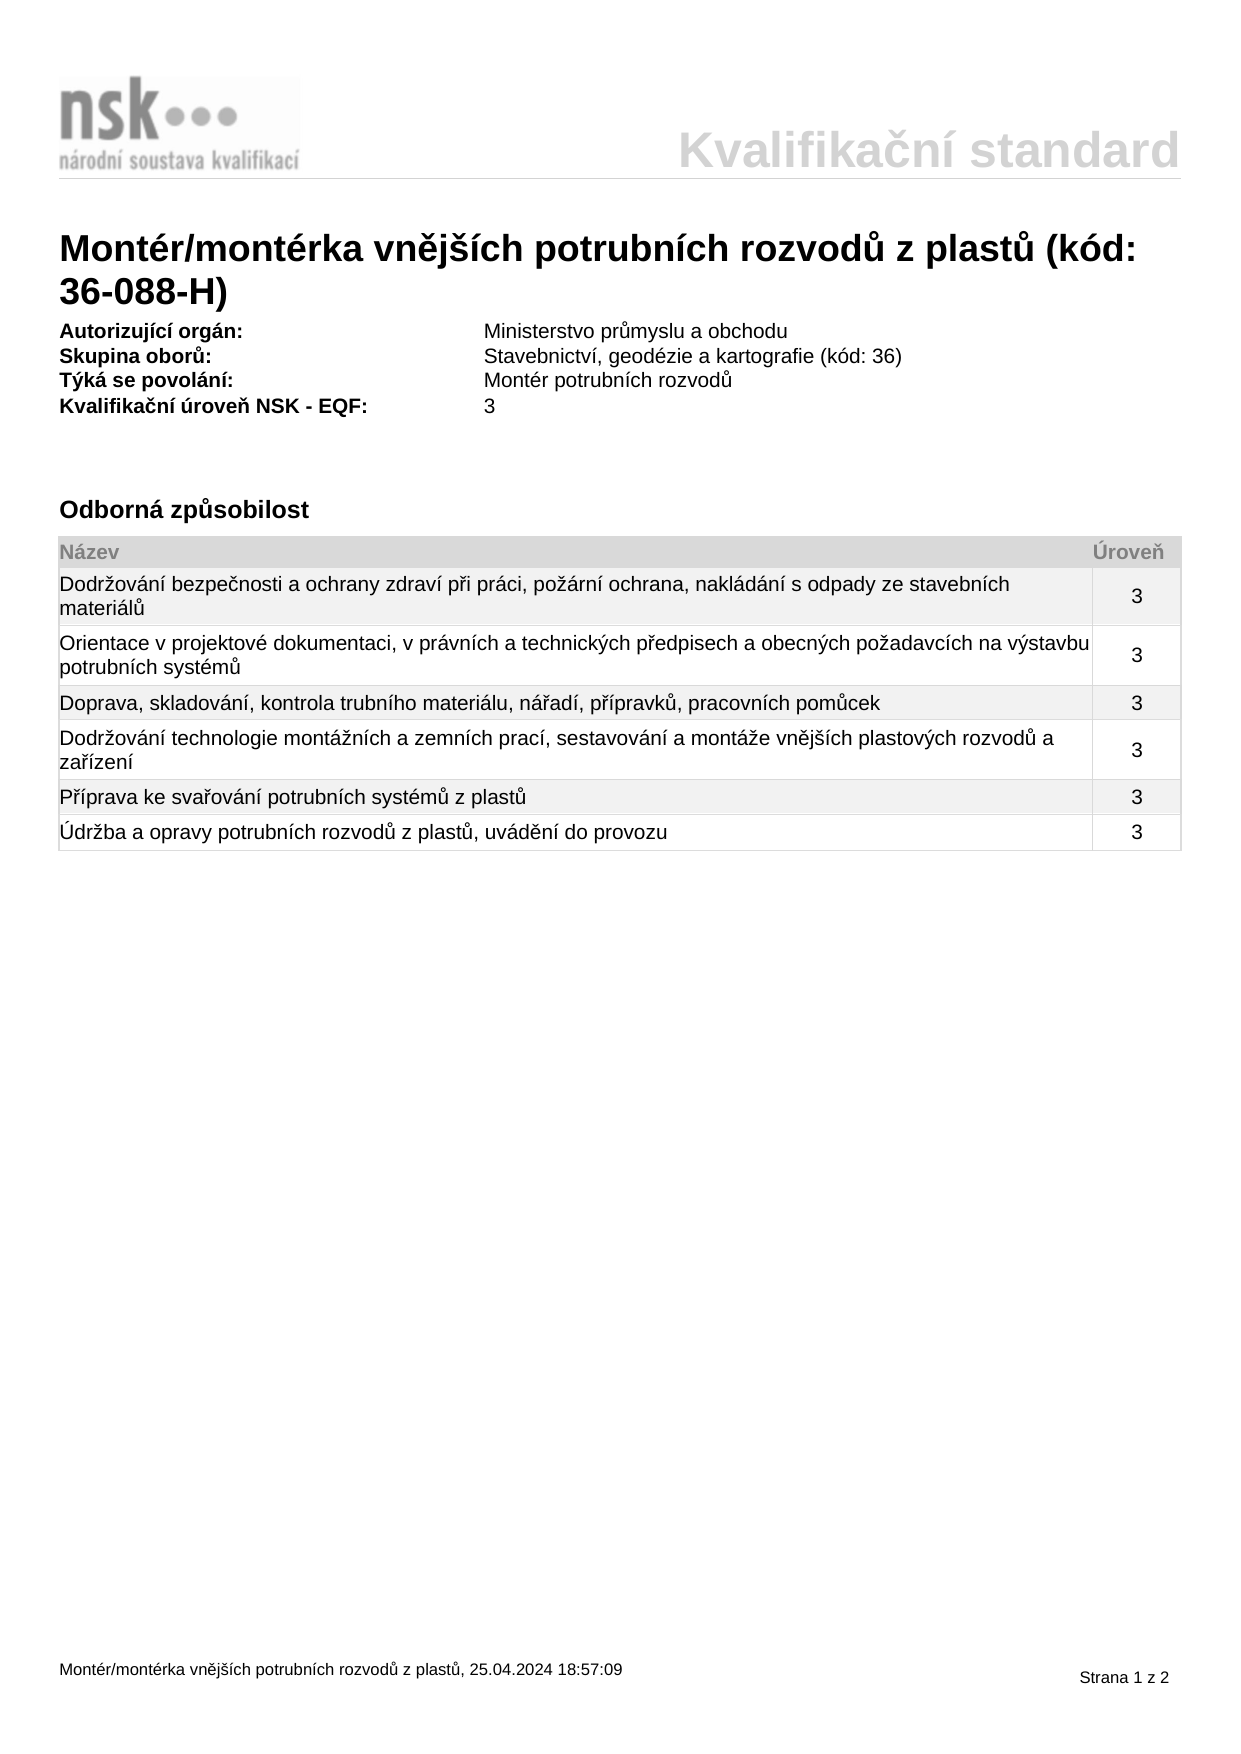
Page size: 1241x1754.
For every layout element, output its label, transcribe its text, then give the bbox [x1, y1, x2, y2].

table_cell [1093, 851, 1169, 1149]
table_cell [484, 313, 620, 319]
table_cell [626, 851, 862, 1149]
table_cell [1169, 524, 1181, 536]
table_cell 3 [1093, 815, 1180, 849]
table_cell Autorizující orgán: [59, 319, 483, 343]
table_cell [59, 418, 483, 489]
table_cell [626, 418, 862, 489]
table_cell [1093, 313, 1169, 319]
table_cell [59, 196, 483, 224]
table_cell Stavebnictví, geodézie a kartografie (kód: 36) [484, 344, 1181, 368]
table_cell 3 [1093, 720, 1180, 779]
table_cell Skupina oborů: [59, 344, 483, 368]
table_cell [59, 172, 483, 178]
table_cell Příprava ke svařování potrubních systémů z plastů [60, 780, 1092, 813]
table_cell [1169, 196, 1181, 224]
table_cell Orientace v projektové dokumentaci, v právních a technických předpisech a obecných požadavcích na výstavbu potrubních systémů [60, 626, 1092, 684]
table_cell 3 [1093, 568, 1180, 624]
table_cell Montér/montérka vnějších potrubních rozvodů z plastů (kód: 36-088-H) [59, 224, 1181, 313]
table_cell [59, 851, 483, 1149]
table_header [621, 59, 626, 172]
table_cell [626, 196, 862, 224]
table_cell [484, 1150, 620, 1404]
table_cell [484, 196, 620, 224]
table_cell [1169, 1150, 1181, 1404]
table_cell [626, 313, 862, 319]
table_cell [484, 524, 620, 536]
table_cell [620, 1405, 626, 1659]
table_cell [484, 172, 620, 178]
table_cell Název [60, 538, 1092, 566]
table_cell [1093, 418, 1169, 489]
table_cell [59, 313, 483, 319]
table_cell Týká se povolání: [59, 368, 483, 392]
table_cell [862, 1405, 1093, 1659]
table_cell [484, 418, 620, 489]
table_cell [1169, 851, 1181, 1149]
table_cell [1093, 1405, 1169, 1659]
table_cell 3 [1093, 626, 1180, 684]
table_cell Odborná způsobilost [59, 490, 1181, 524]
table_cell [626, 1405, 862, 1659]
table_cell [59, 1150, 483, 1404]
table_cell [1093, 524, 1169, 536]
table_cell [620, 1150, 626, 1404]
table_cell [626, 1150, 862, 1404]
table_cell [862, 851, 1093, 1149]
table_header Kvalifikační standard [626, 59, 1181, 178]
table_cell 3 [1093, 686, 1180, 719]
table_cell Údržba a opravy potrubních rozvodů z plastů, uvádění do provozu [60, 815, 1092, 849]
table_cell [626, 524, 862, 536]
picture [58, 59, 621, 172]
table_cell [1093, 1150, 1169, 1404]
table_cell Montér/montérka vnějších potrubních rozvodů z plastů, 25.04.2024 18:57:09 [59, 1660, 862, 1696]
table_cell [620, 196, 626, 224]
table_cell Kvalifikační úroveň NSK - EQF: [59, 394, 483, 417]
table_cell [862, 418, 1093, 489]
table_cell Doprava, skladování, kontrola trubního materiálu, nářadí, přípravků, pracovních pomůcek [60, 686, 1092, 719]
table_cell Dodržování bezpečnosti a ochrany zdraví při práci, požární ochrana, nakládání s odpady ze stavebních materiálů [60, 568, 1092, 624]
table_cell [1169, 1405, 1181, 1659]
table_cell [1169, 313, 1181, 319]
table_cell [620, 851, 626, 1149]
table_cell [1169, 1660, 1181, 1696]
table_cell 3 [1093, 780, 1180, 813]
table_cell [862, 524, 1093, 536]
table_cell Montér potrubních rozvodů [484, 368, 1181, 393]
table_cell [1169, 418, 1181, 489]
table_cell [59, 1405, 483, 1659]
table_cell [862, 313, 1093, 319]
table_cell Úroveň [1093, 538, 1180, 566]
table_cell [862, 1150, 1093, 1404]
table_cell Strana 1 z 2 [862, 1660, 1169, 1696]
table_cell [1093, 196, 1169, 224]
table_cell [59, 179, 1181, 196]
table_cell [484, 1405, 620, 1659]
table_cell [620, 524, 626, 536]
table_cell 3 [484, 394, 1181, 417]
table_cell [862, 196, 1093, 224]
table_cell [59, 524, 483, 536]
table_cell Ministerstvo průmyslu a obchodu [484, 319, 1181, 344]
table_cell [484, 851, 620, 1149]
table_cell Dodržování technologie montážních a zemních prací, sestavování a montáže vnějších plastových rozvodů a zařízení [60, 720, 1092, 779]
table_cell [620, 418, 626, 489]
